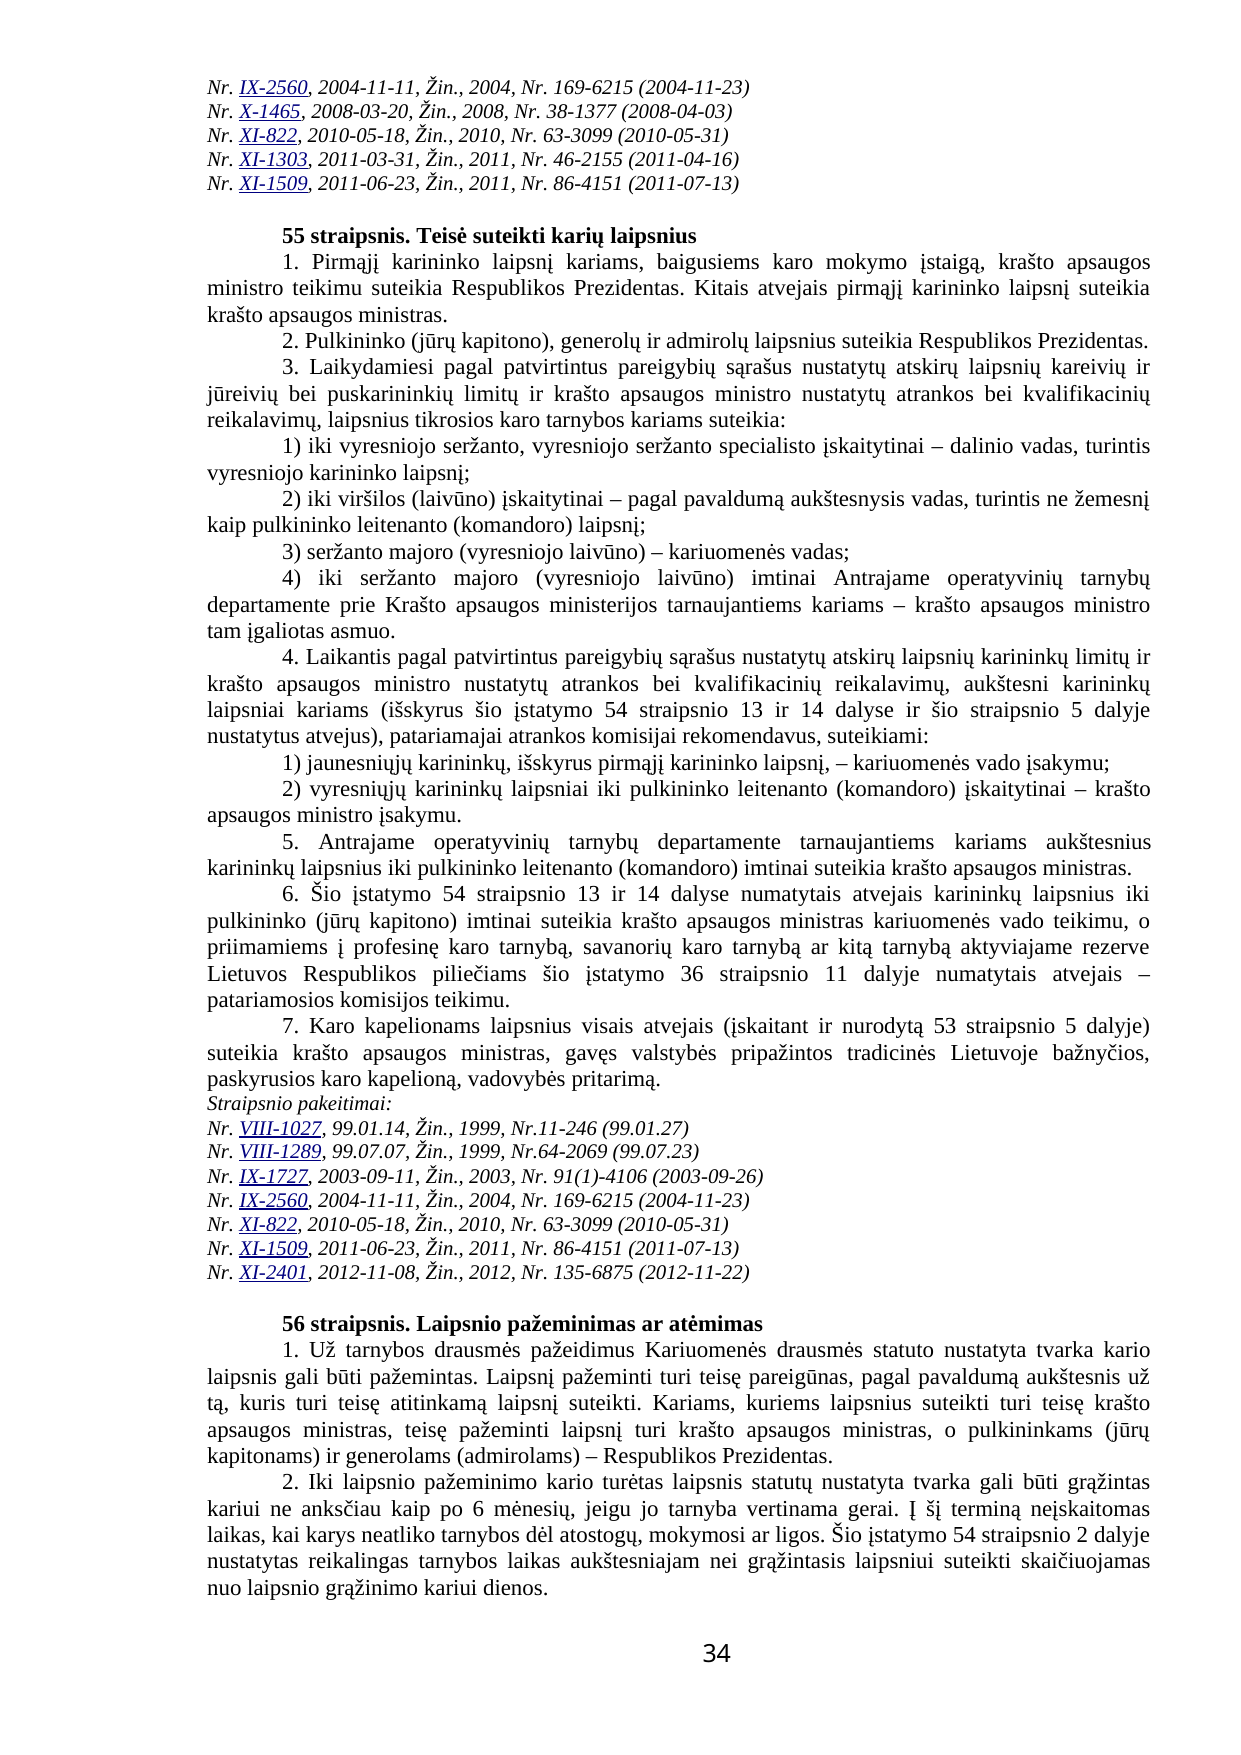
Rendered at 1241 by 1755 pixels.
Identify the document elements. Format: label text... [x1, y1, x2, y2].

text Nr. XI-822, 2010-05-18, Žin., 2010, Nr. 63-3099 (2010-05-31) [207, 1212, 1152, 1236]
text 2) iki viršilos (laivūno) įskaitytinai – pagal pavaldumą aukštesnysis vadas, turintis ne žemesnį kaip pulkininko leitenanto (komandoro) laipsnį; [207, 485, 1152, 538]
text Straipsnio pakeitimai: [207, 1091, 1152, 1115]
text 1. Pirmąjį karininko laipsnį kariams, baigusiems karo mokymo įstaigą, krašto apsaugos ministro teikimu suteikia Respublikos Prezidentas. Kitais atvejais pirmąjį karininko laipsnį suteikia krašto apsaugos ministras. [207, 248, 1152, 327]
text Nr. X-1465, 2008-03-20, Žin., 2008, Nr. 38-1377 (2008-04-03) [207, 99, 1152, 123]
text 2. Pulkininko (jūrų kapitono), generolų ir admirolų laipsnius suteikia Respublikos Prezidentas. [207, 327, 1152, 353]
text Nr. IX-2560, 2004-11-11, Žin., 2004, Nr. 169-6215 (2004-11-23) [207, 1188, 1152, 1212]
text 4) iki seržanto majoro (vyresniojo laivūno) imtinai Antrajame operatyvinių tarnybų departamente prie Krašto apsaugos ministerijos tarnaujantiems kariams – krašto apsaugos ministro tam įgaliotas asmuo. [207, 564, 1152, 643]
text Nr. XI-1509, 2011-06-23, Žin., 2011, Nr. 86-4151 (2011-07-13) [207, 1236, 1152, 1260]
text 6. Šio įstatymo 54 straipsnio 13 ir 14 dalyse numatytais atvejais karininkų laipsnius iki pulkininko (jūrų kapitono) imtinai suteikia krašto apsaugos ministras kariuomenės vado teikimu, o priimamiems į profesinę karo tarnybą, savanorių karo tarnybą ar kitą tarnybą aktyviajame rezerve Lietuvos Respublikos piliečiams šio įstatymo 36 straipsnio 11 dalyje numatytais atvejais – patariamosios komisijos teikimu. [207, 881, 1152, 1012]
text 4. Laikantis pagal patvirtintus pareigybių sąrašus nustatytų atskirų laipsnių karininkų limitų ir krašto apsaugos ministro nustatytų atrankos bei kvalifikacinių reikalavimų, aukštesni karininkų laipsniai kariams (išskyrus šio įstatymo 54 straipsnio 13 ir 14 dalyse ir šio straipsnio 5 dalyje nustatytus atvejus), patariamajai atrankos komisijai rekomendavus, suteikiami: [207, 643, 1152, 749]
text 7. Karo kapelionams laipsnius visais atvejais (įskaitant ir nurodytą 53 straipsnio 5 dalyje) suteikia krašto apsaugos ministras, gavęs valstybės pripažintos tradicinės Lietuvoje bažnyčios, paskyrusios karo kapelioną, vadovybės pritarimą. [207, 1012, 1152, 1091]
text 1) iki vyresniojo seržanto, vyresniojo seržanto specialisto įskaitytinai – dalinio vadas, turintis vyresniojo karininko laipsnį; [207, 432, 1152, 485]
text Nr. IX-2560, 2004-11-11, Žin., 2004, Nr. 169-6215 (2004-11-23) [207, 75, 1152, 99]
text 2. Iki laipsnio pažeminimo kario turėtas laipsnis statutų nustatyta tvarka gali būti grąžintas kariui ne anksčiau kaip po 6 mėnesių, jeigu jo tarnyba vertinama gerai. Į šį terminą neįskaitomas laikas, kai karys neatliko tarnybos dėl atostogų, mokymosi ar ligos. Šio įstatymo 54 straipsnio 2 dalyje nustatytas reikalingas tarnybos laikas aukštesniajam nei grąžintasis laipsniui suteikti skaičiuojamas nuo laipsnio grąžinimo kariui dienos. [207, 1468, 1152, 1600]
text 3) seržanto majoro (vyresniojo laivūno) – kariuomenės vadas; [207, 538, 1152, 564]
text 1) jaunesniųjų karininkų, išskyrus pirmąjį karininko laipsnį, – kariuomenės vado įsakymu; [207, 749, 1152, 775]
text Nr. XI-822, 2010-05-18, Žin., 2010, Nr. 63-3099 (2010-05-31) [207, 123, 1152, 147]
text 55 straipsnis. Teisė suteikti karių laipsnius [207, 222, 1152, 248]
text Nr. XI-1509, 2011-06-23, Žin., 2011, Nr. 86-4151 (2011-07-13) [207, 171, 1152, 195]
text 1. Už tarnybos drausmės pažeidimus Kariuomenės drausmės statuto nustatyta tvarka kario laipsnis gali būti pažemintas. Laipsnį pažeminti turi teisę pareigūnas, pagal pavaldumą aukštesnis už tą, kuris turi teisę atitinkamą laipsnį suteikti. Kariams, kuriems laipsnius suteikti turi teisę krašto apsaugos ministras, teisę pažeminti laipsnį turi krašto apsaugos ministras, o pulkininkams (jūrų kapitonams) ir generolams (admirolams) – Respublikos Prezidentas. [207, 1337, 1152, 1468]
text 2) vyresniųjų karininkų laipsniai iki pulkininko leitenanto (komandoro) įskaitytinai – krašto apsaugos ministro įsakymu. [207, 775, 1152, 828]
text Nr. XI-2401, 2012-11-08, Žin., 2012, Nr. 135-6875 (2012-11-22) [207, 1260, 1152, 1284]
text Nr. XI-1303, 2011-03-31, Žin., 2011, Nr. 46-2155 (2011-04-16) [207, 147, 1152, 171]
text 56 straipsnis. Laipsnio pažeminimas ar atėmimas [207, 1310, 1152, 1337]
text 5. Antrajame operatyvinių tarnybų departamente tarnaujantiems kariams aukštesnius karininkų laipsnius iki pulkininko leitenanto (komandoro) imtinai suteikia krašto apsaugos ministras. [207, 828, 1152, 881]
text Nr. IX-1727, 2003-09-11, Žin., 2003, Nr. 91(1)-4106 (2003-09-26) [207, 1163, 1152, 1188]
text 3. Laikydamiesi pagal patvirtintus pareigybių sąrašus nustatytų atskirų laipsnių kareivių ir jūreivių bei puskarininkių limitų ir krašto apsaugos ministro nustatytų atrankos bei kvalifikacinių reikalavimų, laipsnius tikrosios karo tarnybos kariams suteikia: [207, 353, 1152, 432]
text Nr. VIII-1289, 99.07.07, Žin., 1999, Nr.64-2069 (99.07.23) [207, 1139, 1152, 1163]
text Nr. VIII-1027, 99.01.14, Žin., 1999, Nr.11-246 (99.01.27) [207, 1115, 1152, 1139]
